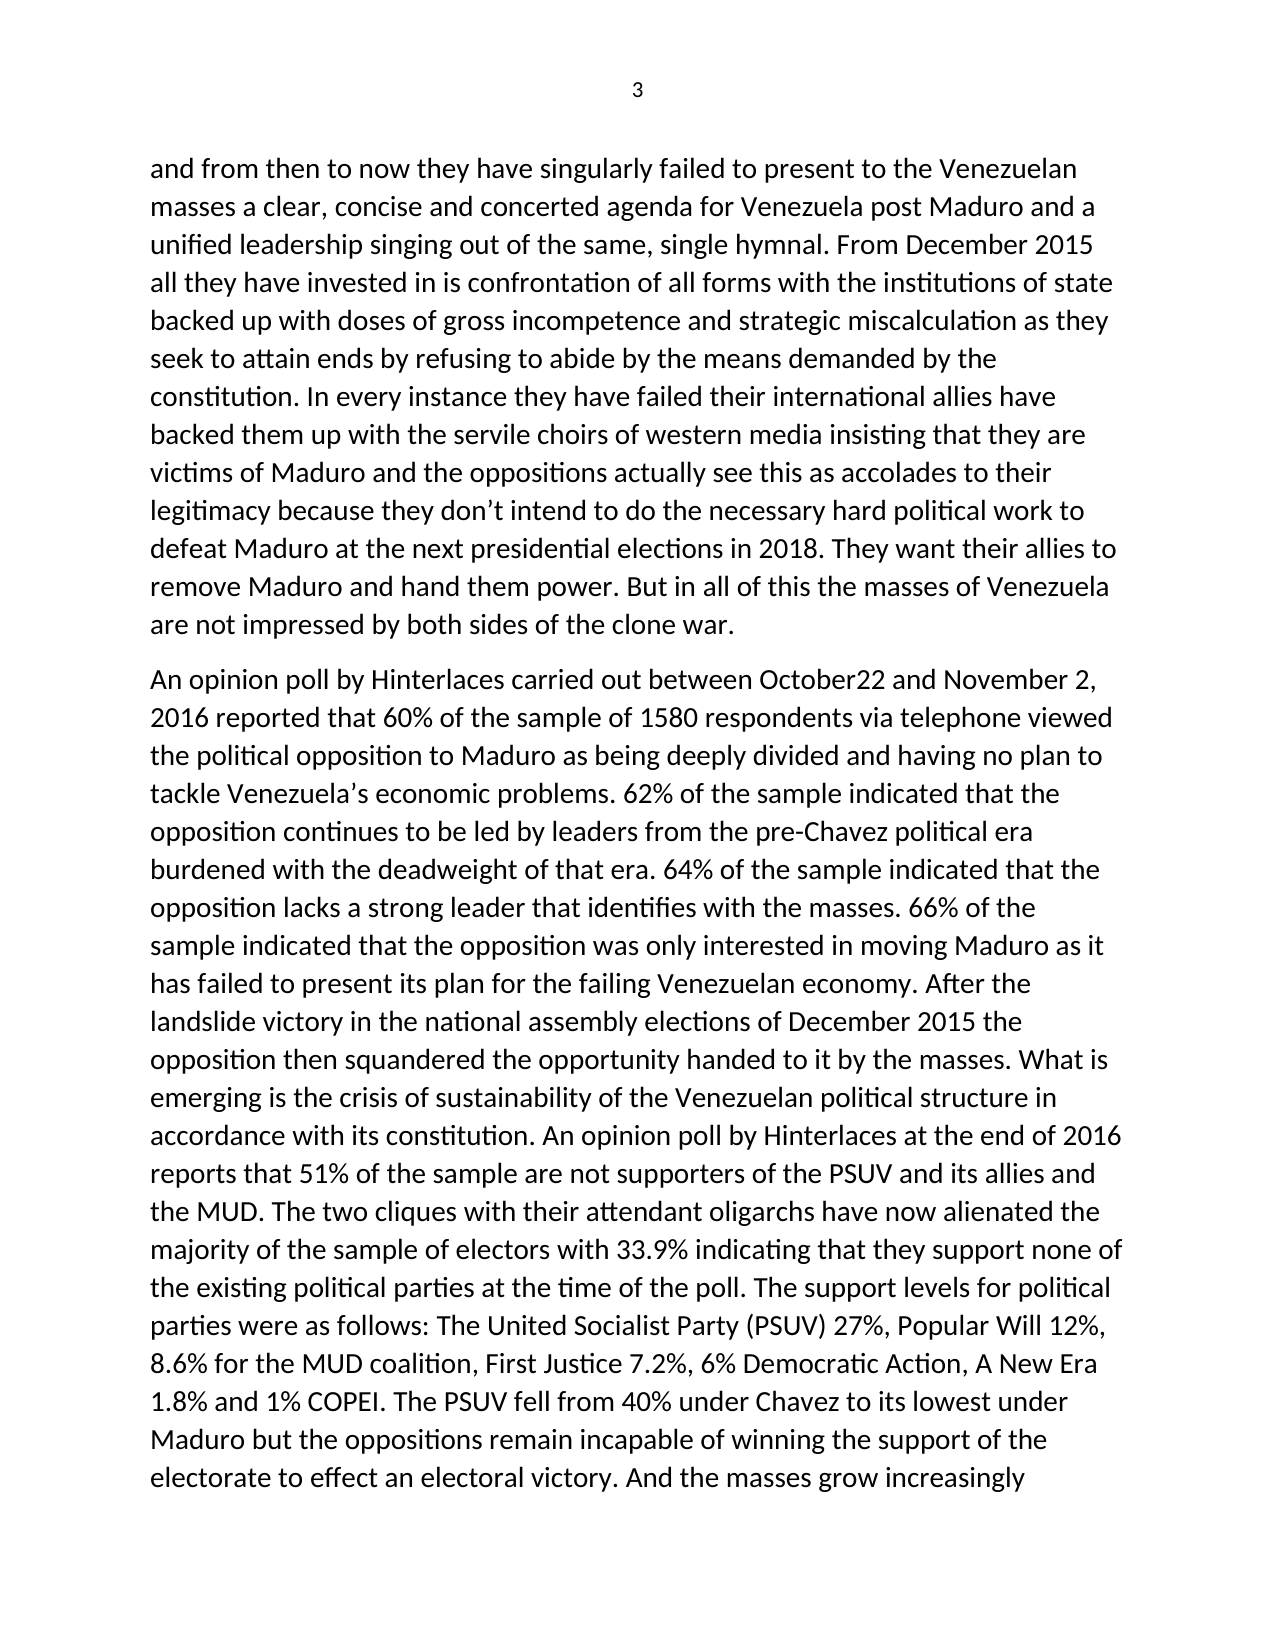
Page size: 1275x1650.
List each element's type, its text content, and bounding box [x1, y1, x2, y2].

text and from then to now they have singularly failed to present to the Venezuelan masses a clear, concise and concerted agenda for Venezuela post Maduro and a unified leadership singing out of the same, single hymnal. From December 2015 all they have invested in is confrontation of all forms with the institutions of state backed up with doses of gross incompetence and strategic miscalculation as they seek to attain ends by refusing to abide by the means demanded by the constitution. In every instance they have failed their international allies have backed them up with the servile choirs of western media insisting that they are victims of Maduro and the oppositions actually see this as accolades to their legitimacy because they don’t intend to do the necessary hard political work to defeat Maduro at the next presidential elections in 2018. They want their allies to remove Maduro and hand them power. But in all of this the masses of Venezuela are not impressed by both sides of the clone war. [150, 150, 1125, 642]
text An opinion poll by Hinterlaces carried out between October22 and November 2, 2016 reported that 60% of the sample of 1580 respondents via telephone viewed the political opposition to Maduro as being deeply divided and having no plan to tackle Venezuela’s economic problems. 62% of the sample indicated that the opposition continues to be led by leaders from the pre-Chavez political era burdened with the deadweight of that era. 64% of the sample indicated that the opposition lacks a strong leader that identifies with the masses. 66% of the sample indicated that the opposition was only interested in moving Maduro as it has failed to present its plan for the failing Venezuelan economy. After the landslide victory in the national assembly elections of December 2015 the opposition then squandered the opportunity handed to it by the masses. What is emerging is the crisis of sustainability of the Venezuelan political structure in accordance with its constitution. An opinion poll by Hinterlaces at the end of 2016 reports that 51% of the sample are not supporters of the PSUV and its allies and the MUD. The two cliques with their attendant oligarchs have now alienated the majority of the sample of electors with 33.9% indicating that they support none of the existing political parties at the time of the poll. The support levels for political parties were as follows: The United Socialist Party (PSUV) 27%, Popular Will 12%, 8.6% for the MUD coalition, First Justice 7.2%, 6% Democratic Action, A New Era 1.8% and 1% COPEI. The PSUV fell from 40% under Chavez to its lowest under Maduro but the oppositions remain incapable of winning the support of the electorate to effect an electoral victory. And the masses grow increasingly [150, 661, 1125, 1495]
